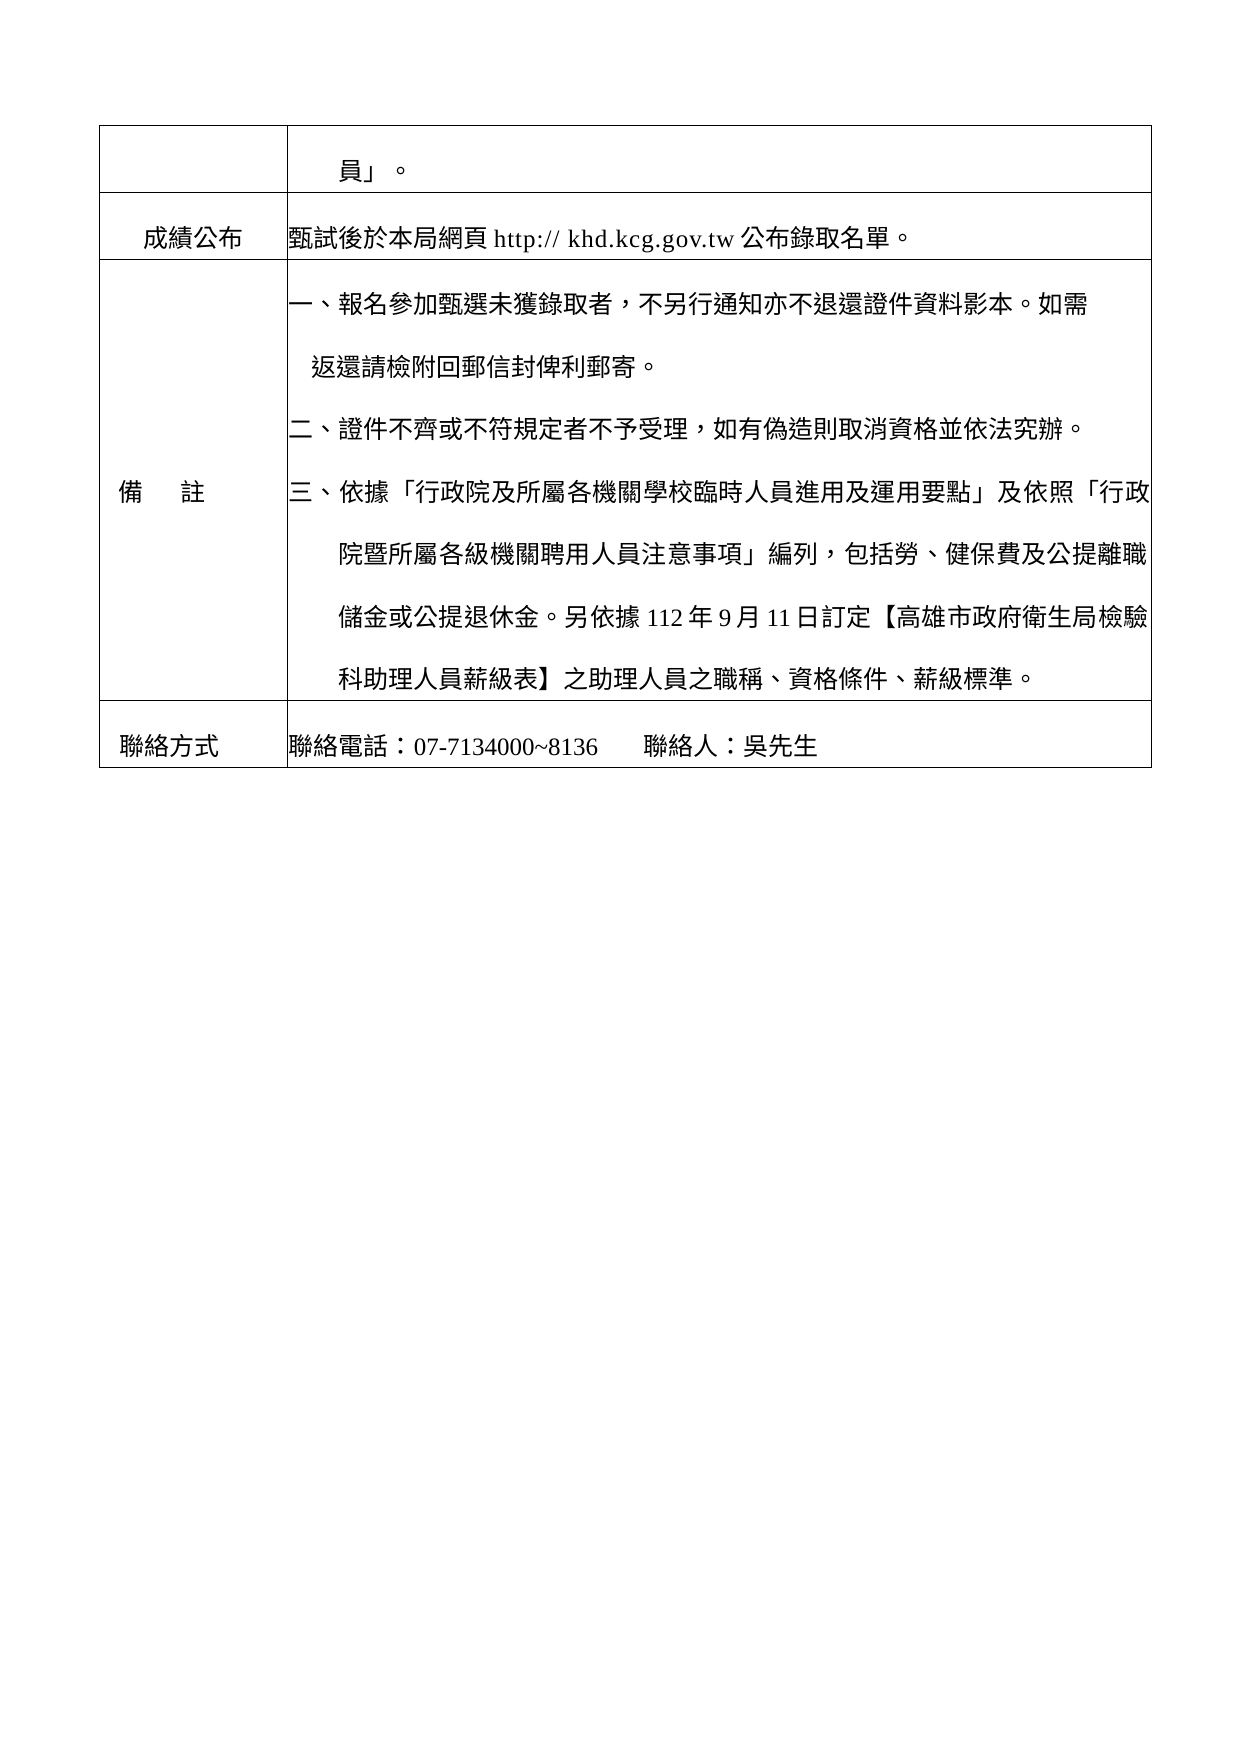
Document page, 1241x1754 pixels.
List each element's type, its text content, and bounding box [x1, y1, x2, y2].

table_cell 備 註 [100, 260, 287, 700]
table_cell 甄試後於本局網頁http:// khd.kcg.gov.tw公布錄取名單。 [288, 193, 1151, 258]
table_cell 成績公布 [100, 193, 287, 258]
table_cell 員」。 [288, 126, 1151, 192]
table_cell 聯絡電話：07-7134000~8136 聯絡人：吳先生 [288, 701, 1151, 767]
table_cell [100, 126, 287, 192]
table_cell 一、報名參加甄選未獲錄取者，不另行通知亦不退還證件資料影本。如需 返還請檢附回郵信封俾利郵寄。 二、證件不齊或不符規定者不予受理，如有偽造則取消資格並依法究辦。 三、依據「行政院及所屬各機關學校臨時人員進用及運用要點」及依照「行政院暨所屬各級機關聘用人員注意事項」編列，包括勞、健保費及公提離職儲金或公提退休金。另依據112年9月11日訂定【高雄市政府衛生局檢驗科助理人員薪級表】之助理人員之職稱、資格條件、薪級標準。 [288, 260, 1151, 700]
table_cell 聯絡方式 [100, 701, 287, 767]
